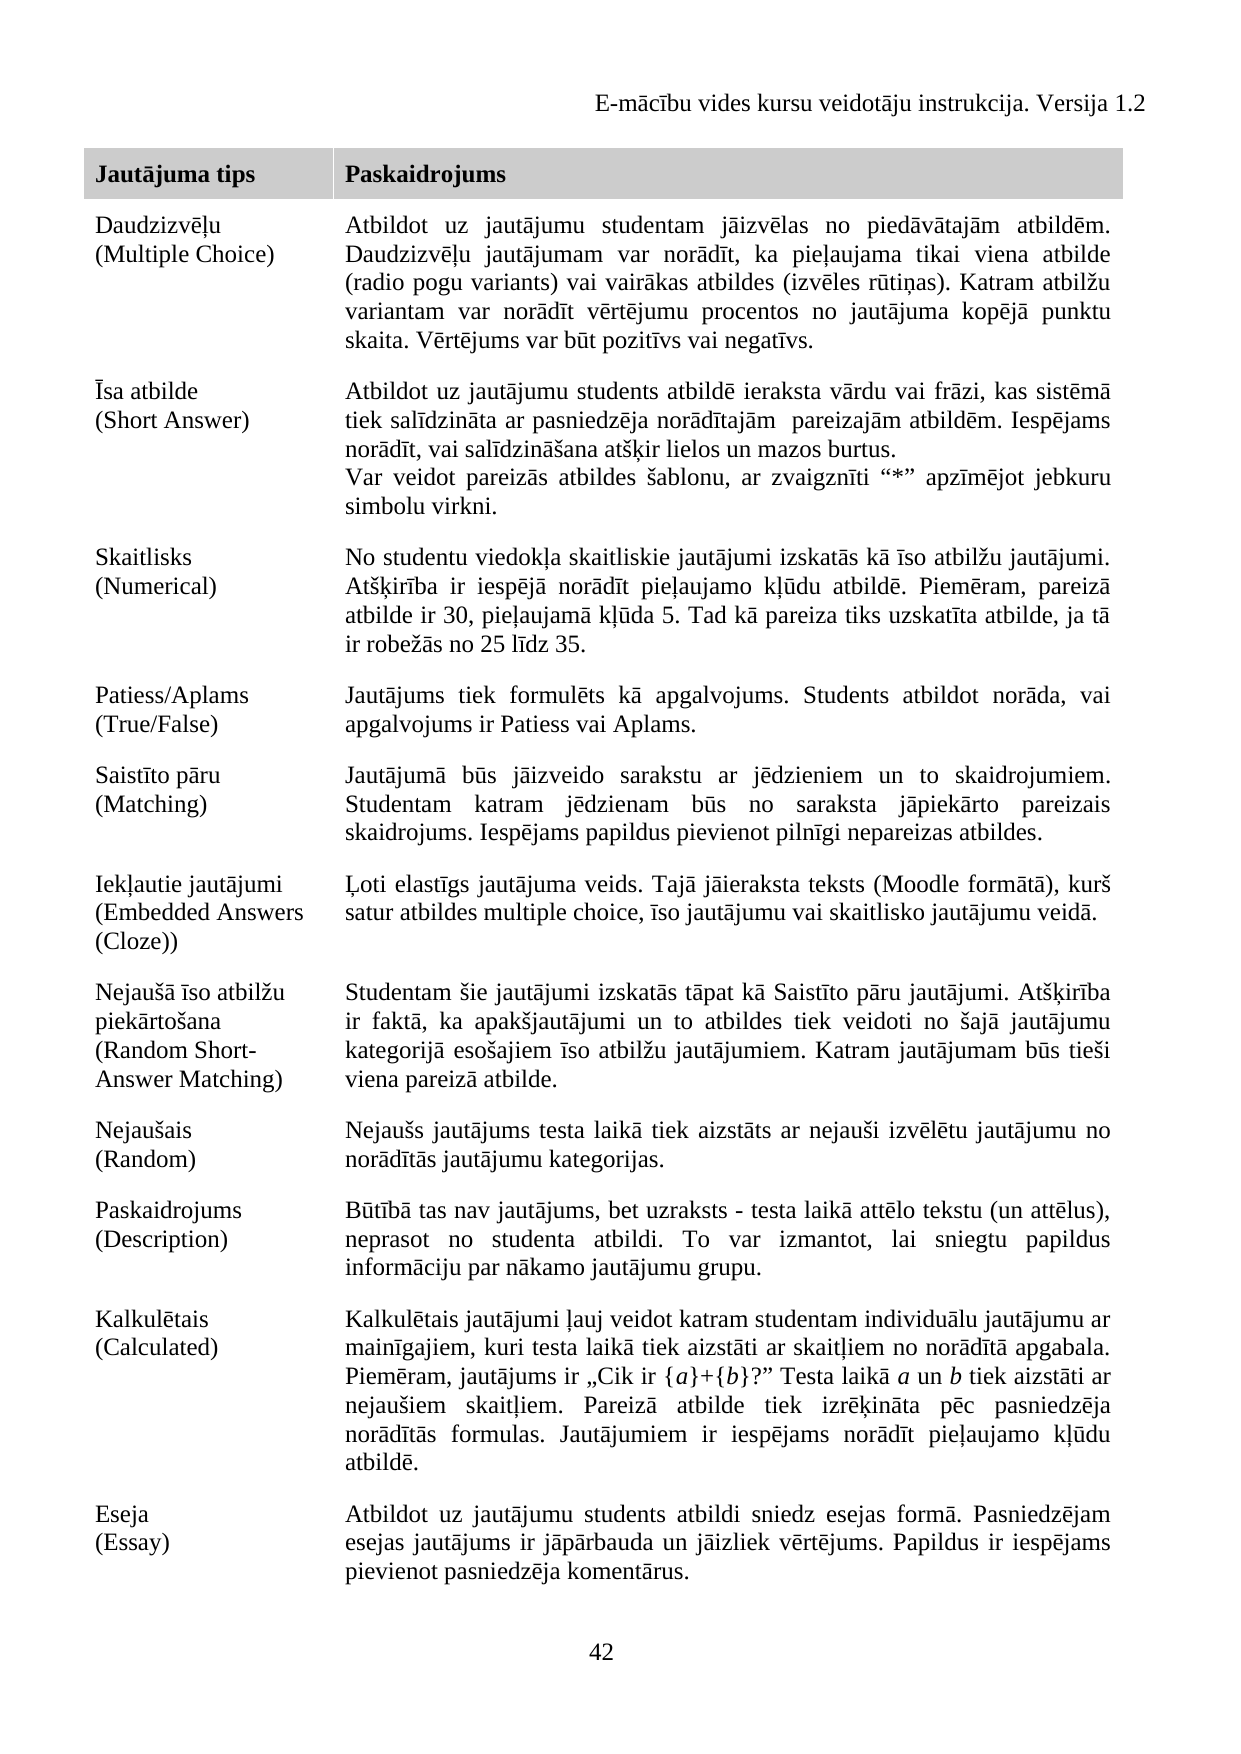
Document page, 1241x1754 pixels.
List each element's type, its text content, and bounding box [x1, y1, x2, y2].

table_cell Patiess/Aplams (True/False) [84, 669, 333, 749]
table_cell Eseja (Essay) [84, 1488, 333, 1596]
table_cell Jautājums tiek formulēts kā apgalvojums. Students atbildot norāda, vai apgalvojums ir Patiess vai Aplams. [334, 669, 1123, 749]
table_cell Saistīto pāru (Matching) [84, 749, 333, 857]
table_cell No studentu viedokļa skaitliskie jautājumi izskatās kā īso atbilžu jautājumi. Atšķirība ir iespējā norādīt pieļaujamo kļūdu atbildē. Piemēram, pareizā atbilde ir 30, pieļaujamā kļūda 5. Tad kā pareiza tiks uzskatīta atbilde, ja tā ir robežās no 25 līdz 35. [334, 531, 1123, 669]
table_header Jautājuma tips [84, 148, 333, 199]
table_cell Ļoti elastīgs jautājuma veids. Tajā jāieraksta teksts (Moodle formātā), kurš satur atbildes multiple choice, īso jautājumu vai skaitlisko jautājumu veidā. [334, 858, 1123, 966]
table_cell Studentam šie jautājumi izskatās tāpat kā Saistīto pāru jautājumi. Atšķirība ir faktā, ka apakšjautājumi un to atbildes tiek veidoti no šajā jautājumu kategorijā esošajiem īso atbilžu jautājumiem. Katram jautājumam būs tieši viena pareizā atbilde. [334, 966, 1123, 1104]
table_cell Iekļautie jautājumi (Embedded Answers (Cloze)) [84, 858, 333, 966]
table_cell Skaitlisks (Numerical) [84, 531, 333, 669]
table_cell Nejaušs jautājums testa laikā tiek aizstāts ar nejauši izvēlētu jautājumu no norādītās jautājumu kategorijas. [334, 1104, 1123, 1184]
table_cell Atbildot uz jautājumu students atbildē ieraksta vārdu vai frāzi, kas sistēmā tiek salīdzināta ar pasniedzēja norādītajām pareizajām atbildēm. Iespējams norādīt, vai salīdzināšana atšķir lielos un mazos burtus. Var veidot pareizās atbildes šablonu, ar zvaigznīti “*” apzīmējot jebkuru simbolu virkni. [334, 365, 1123, 531]
table_header Paskaidrojums [334, 148, 1123, 199]
table_cell Kalkulētais (Calculated) [84, 1293, 333, 1487]
table_cell Nejaušais (Random) [84, 1104, 333, 1184]
table_cell Kalkulētais jautājumi ļauj veidot katram studentam individuālu jautājumu ar mainīgajiem, kuri testa laikā tiek aizstāti ar skaitļiem no norādītā apgabala. Piemēram, jautājums ir „Cik ir {a}+{b}?” Testa laikā a un b tiek aizstāti ar nejaušiem skaitļiem. Pareizā atbilde tiek izrēķināta pēc pasniedzēja norādītās formulas. Jautājumiem ir iespējams norādīt pieļaujamo kļūdu atbildē. [334, 1293, 1123, 1487]
table_cell Jautājumā būs jāizveido sarakstu ar jēdzieniem un to skaidrojumiem. Studentam katram jēdzienam būs no saraksta jāpiekārto pareizais skaidrojums. Iespējams papildus pievienot pilnīgi nepareizas atbildes. [334, 749, 1123, 857]
table_cell Nejaušā īso atbilžu piekārtošana (Random Short-Answer Matching) [84, 966, 333, 1104]
table_cell Paskaidrojums (Description) [84, 1184, 333, 1292]
table_cell Īsa atbilde (Short Answer) [84, 365, 333, 531]
table_cell Atbildot uz jautājumu studentam jāizvēlas no piedāvātajām atbildēm. Daudzizvēļu jautājumam var norādīt, ka pieļaujama tikai viena atbilde (radio pogu variants) vai vairākas atbildes (izvēles rūtiņas). Katram atbilžu variantam var norādīt vērtējumu procentos no jautājuma kopējā punktu skaita. Vērtējums var būt pozitīvs vai negatīvs. [334, 199, 1123, 365]
table_cell Būtībā tas nav jautājums, bet uzraksts - testa laikā attēlo tekstu (un attēlus), neprasot no studenta atbildi. To var izmantot, lai sniegtu papildus informāciju par nākamo jautājumu grupu. [334, 1184, 1123, 1292]
table_cell Daudzizvēļu (Multiple Choice) [84, 199, 333, 365]
table_cell Atbildot uz jautājumu students atbildi sniedz esejas formā. Pasniedzējam esejas jautājums ir jāpārbauda un jāizliek vērtējums. Papildus ir iespējams pievienot pasniedzēja komentārus. [334, 1488, 1123, 1596]
